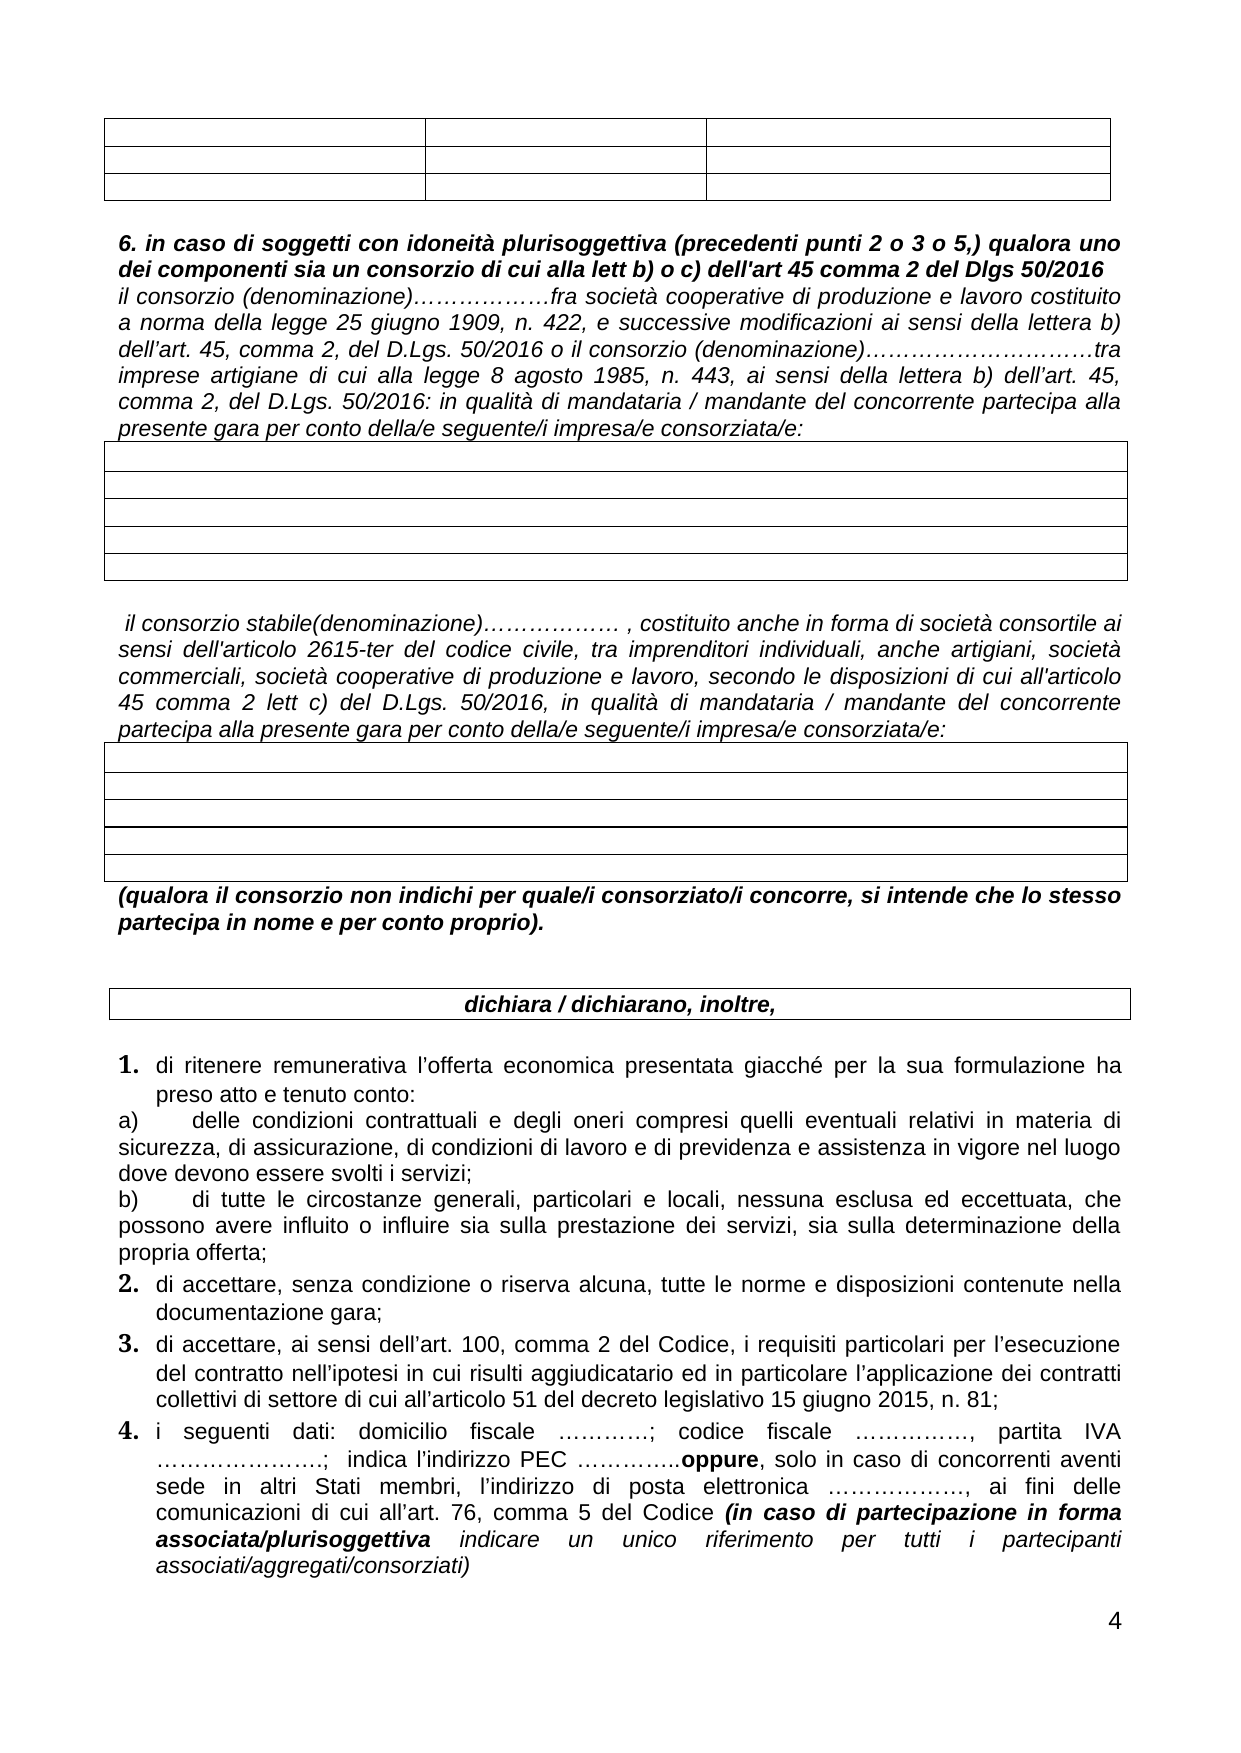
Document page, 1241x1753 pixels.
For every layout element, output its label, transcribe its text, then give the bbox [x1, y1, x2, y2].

text b) di tutte le circostanze generali, particolari e locali, nessuna esclusa ed eccettuata, che possono avere influito o influire sia sulla prestazione dei servizi, sia sulla determinazione della propria offerta; [118, 1186, 1122, 1265]
table_cell [105, 527, 1127, 553]
list i seguenti dati: domicilio fiscale …………; codice fiscale ……………, partita IVA ………………….; indica l’indirizzo PEC …………..oppure, solo in caso di concorrenti aventi sede in altri Stati membri, l’indirizzo di posta elettronica ………………, ai fini delle comunicazioni di cui all’art. 76, comma 5 del Codice (in caso di partecipazione in forma associata/plurisoggettiva indicare un unico riferimento per tutti i partecipanti associati/aggregati/consorziati) [118, 1412, 1122, 1578]
table_header [105, 743, 1127, 772]
table_cell [707, 119, 1110, 146]
table_header [105, 442, 1127, 471]
table_cell [707, 174, 1110, 200]
list di accettare, ai sensi dell’art. 100, comma 2 del Codice, i requisiti particolari per l’esecuzione del contratto nell’ipotesi in cui risulti aggiudicatario ed in particolare l’applicazione dei contratti collettivi di settore di cui all’articolo 51 del decreto legislativo 15 giugno 2015, n. 81; [118, 1326, 1122, 1412]
table_cell [105, 554, 1127, 580]
table_cell [105, 119, 425, 146]
table_cell [105, 828, 1127, 854]
list di ritenere remunerativa l’offerta economica presentata giacché per la sua formulazione ha preso atto e tenuto conto: [118, 1047, 1122, 1107]
table_cell [105, 174, 425, 200]
table_cell [105, 800, 1127, 826]
text il consorzio (denominazione)………………fra società cooperative di produzione e lavoro costituito a norma della legge 25 giugno 1909, n. 422, e successive modificazioni ai sensi della lettera b) dell’art. 45, comma 2, del D.Lgs. 50/2016 o il consorzio (denominazione)…………………………tra imprese artigiane di cui alla legge 8 agosto 1985, n. 443, ai sensi della lettera b) dell’art. 45, comma 2, del D.Lgs. 50/2016: in qualità di mandataria / mandante del concorrente partecipa alla presente gara per conto della/e seguente/i impresa/e consorziata/e: [118, 283, 1122, 441]
table_cell [105, 499, 1127, 526]
table_cell [426, 147, 706, 173]
table_cell [105, 147, 425, 173]
table_cell [426, 174, 706, 200]
table_cell [707, 147, 1110, 173]
table_cell [105, 472, 1127, 498]
table_cell [105, 773, 1127, 799]
list di accettare, senza condizione o riserva alcuna, tutte le norme e disposizioni contenute nella documentazione gara; [118, 1265, 1122, 1326]
table_cell [426, 119, 706, 146]
text il consorzio stabile(denominazione)……………… , costituito anche in forma di società consortile ai sensi dell'articolo 2615-ter del codice civile, tra imprenditori individuali, anche artigiani, società commerciali, società cooperative di produzione e lavoro, secondo le disposizioni di cui all'articolo 45 comma 2 lett c) del D.Lgs. 50/2016, in qualità di mandataria / mandante del concorrente partecipa alla presente gara per conto della/e seguente/i impresa/e consorziata/e: [118, 610, 1122, 742]
table_cell [105, 855, 1127, 881]
text 6. in caso di soggetti con idoneità plurisoggettiva (precedenti punti 2 o 3 o 5,) qualora uno dei componenti sia un consorzio di cui alla lett b) o c) dell'art 45 comma 2 del Dlgs 50/2016 [118, 230, 1122, 283]
text (qualora il consorzio non indichi per quale/i consorziato/i concorre, si intende che lo stesso partecipa in nome e per conto proprio). [118, 882, 1122, 935]
text dichiara / dichiarano, inoltre, [110, 989, 1130, 1019]
text a) delle condizioni contrattuali e degli oneri compresi quelli eventuali relativi in materia di sicurezza, di assicurazione, di condizioni di lavoro e di previdenza e assistenza in vigore nel luogo dove devono essere svolti i servizi; [118, 1107, 1122, 1186]
